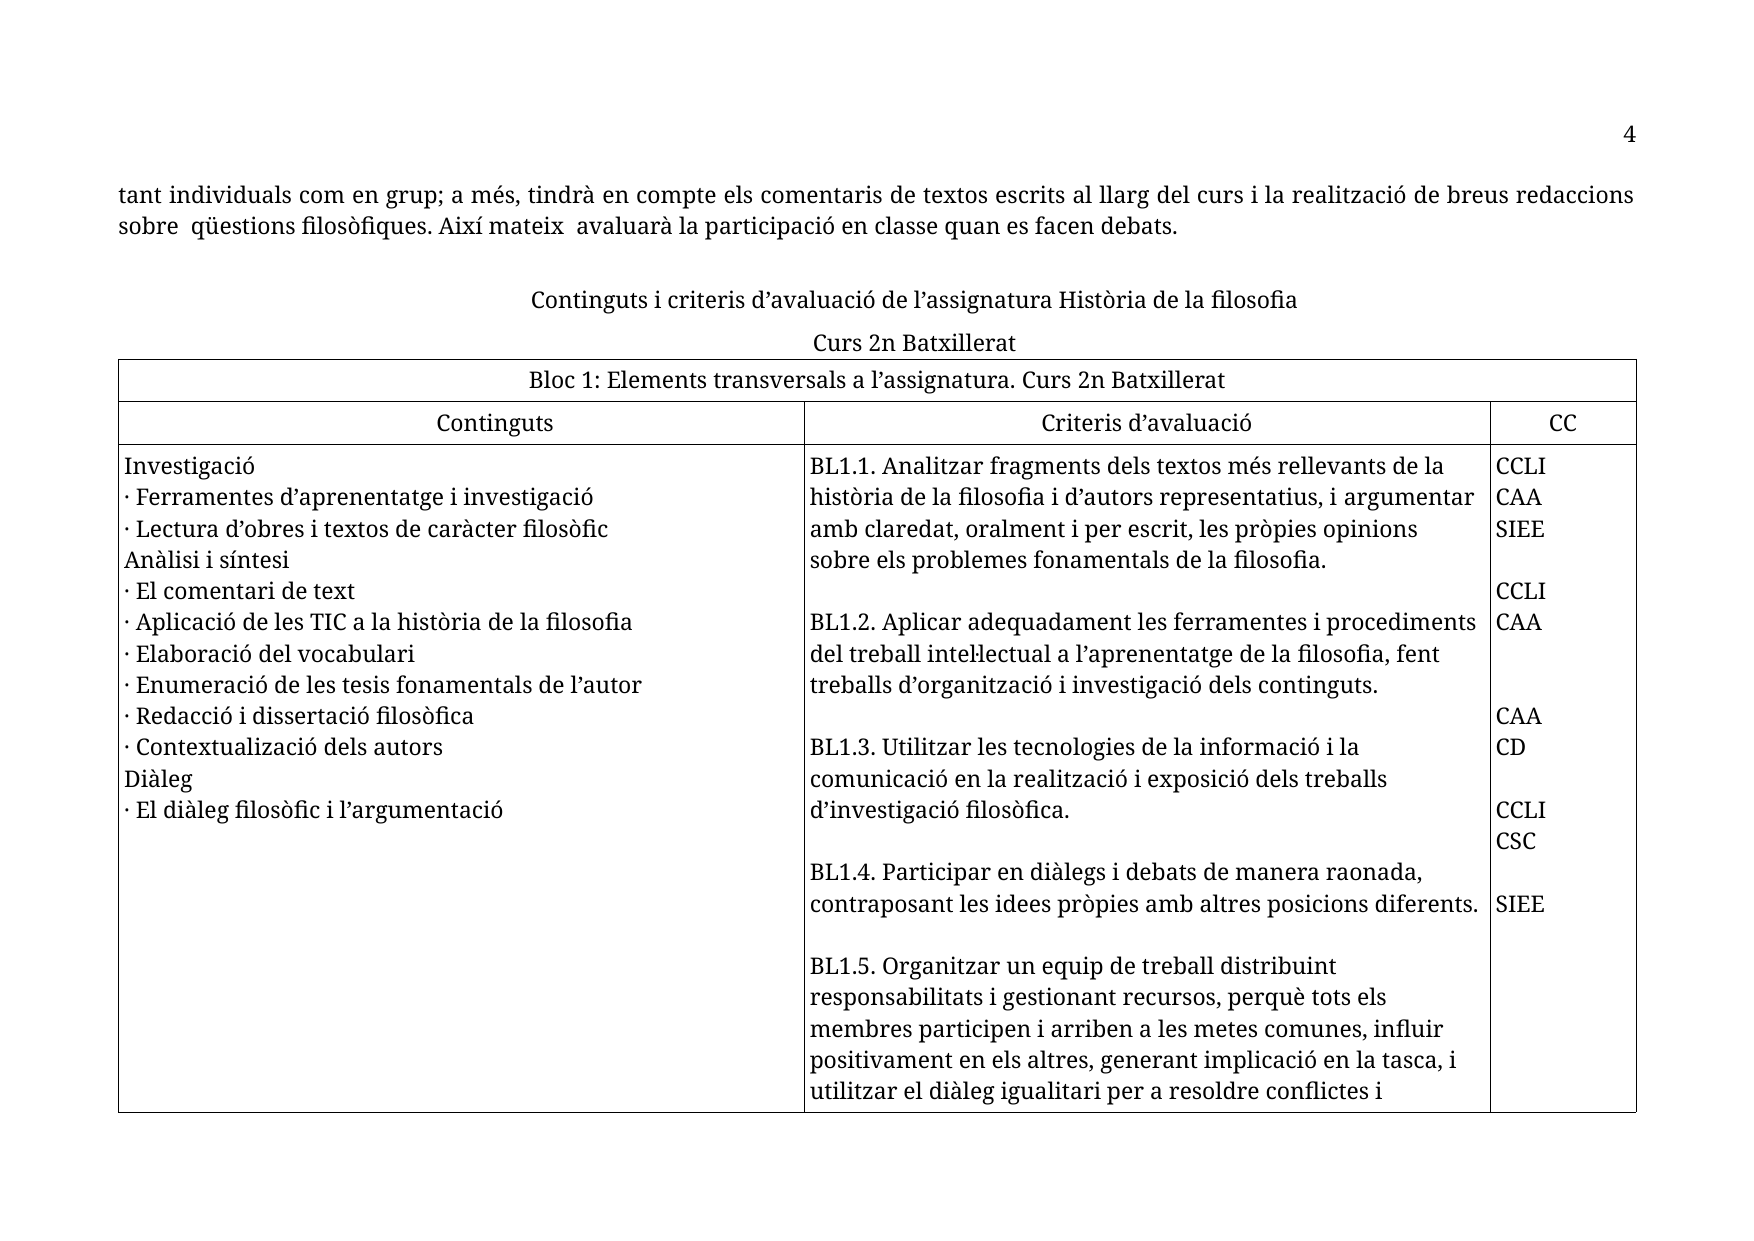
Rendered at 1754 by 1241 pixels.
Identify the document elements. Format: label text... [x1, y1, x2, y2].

text tant individuals com en grup; a més, tindrà en compte els comentaris de textos escrits al llarg del curs i la realització de breus redaccions sobre qüestions filosòfiques. Així mateix avaluarà la participació en classe quan es facen debats. [118, 179, 1636, 241]
table_cell BL1.1. Analitzar fragments dels textos més rellevants de la història de la filosofia i d’autors representatius, i argumentar amb claredat, oralment i per escrit, les pròpies opinions sobre els problemes fonamentals de la filosofia. BL1.2. Aplicar adequadament les ferramentes i procediments del treball intel·lectual a l’aprenentatge de la filosofia, fent treballs d’organització i investigació dels continguts. BL1.3. Utilitzar les tecnologies de la informació i la comunicació en la realització i exposició dels treballs d’investigació filosòfica. BL1.4. Participar en diàlegs i debats de manera raonada, contraposant les idees pròpies amb altres posicions diferents. BL1.5. Organitzar un equip de treball distribuint responsabilitats i gestionant recursos, perquè tots els membres participen i arriben a les metes comunes, influir positivament en els altres, generant implicació en la tasca, i utilitzar el diàleg igualitari per a resoldre conflictes i [805, 445, 1490, 1112]
table_cell Investigació · Ferramentes d’aprenentatge i investigació · Lectura d’obres i textos de caràcter filosòfic Anàlisi i síntesi · El comentari de text · Aplicació de les TIC a la història de la filosofia · Elaboració del vocabulari · Enumeració de les tesis fonamentals de l’autor · Redacció i dissertació filosòfica · Contextualizació dels autors Diàleg · El diàleg filosòfic i l’argumentació [119, 445, 804, 1112]
text Continguts i criteris d’avaluació de l’assignatura Història de la filosofia [193, 284, 1636, 316]
table_cell CC [1491, 402, 1636, 444]
text Curs 2n Batxillerat [193, 327, 1636, 359]
table_cell CCLI CAA SIEE CCLI CAA CAA CD CCLI CSC SIEE [1491, 445, 1636, 1112]
table_cell Continguts [119, 402, 804, 444]
table_header Bloc 1: Elements transversals a l’assignatura. Curs 2n Batxillerat [119, 360, 1636, 401]
table_cell Criteris d’avaluació [805, 402, 1490, 444]
